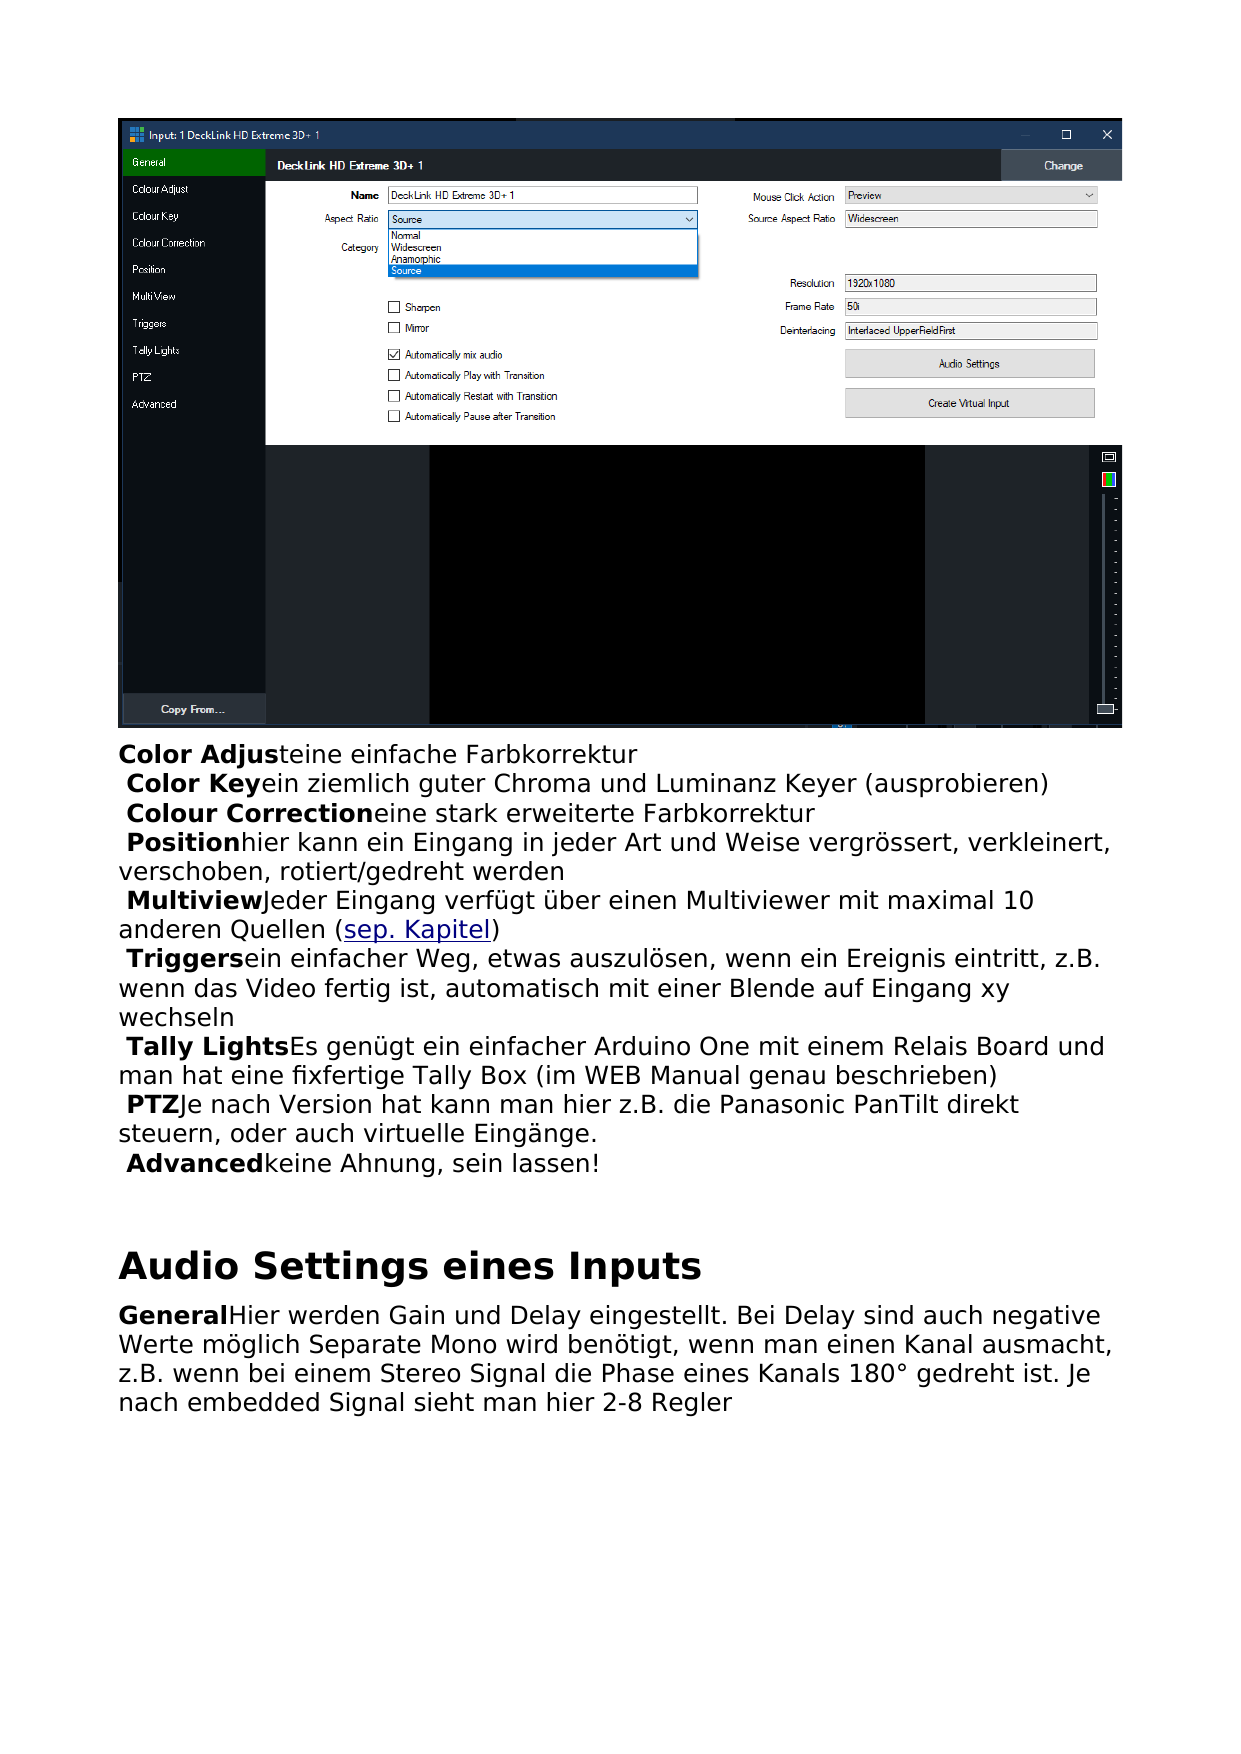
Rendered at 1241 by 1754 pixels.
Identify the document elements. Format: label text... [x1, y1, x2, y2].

subtitle Audio Settings eines Inputs [118, 1245, 1122, 1288]
text GeneralHier werden Gain und Delay eingestellt. Bei Delay sind auch negative Werte möglich Separate Mono wird benötigt, wenn man einen Kanal ausmacht, z.B. wenn bei einem Stereo Signal die Phase eines Kanals 180° gedreht ist. Je nach embedded Signal sieht man hier 2-8 Regler [118, 1301, 1122, 1447]
picture [118, 118, 1123, 728]
text Color Adjusteine einfache Farbkorrektur Color Keyein ziemlich guter Chroma und Luminanz Keyer (ausprobieren) Colour Correctioneine stark erweiterte Farbkorrektur Positionhier kann ein Eingang in jeder Art und Weise vergrössert, verkleinert, verschoben, rotiert/gedreht werden MultiviewJeder Eingang verfügt über einen Multiviewer mit maximal 10 anderen Quellen (sep. Kapitel) Triggersein einfacher Weg, etwas auszulösen, wenn ein Ereignis eintritt, z.B. wenn das Video fertig ist, automatisch mit einer Blende auf Eingang xy wechseln Tally LightsEs genügt ein einfacher Arduino One mit einem Relais Board und man hat eine fixfertige Tally Box (im WEB Manual genau beschrieben) PTZJe nach Version hat kann man hier z.B. die Panasonic PanTilt direkt steuern, oder auch virtuelle Eingänge. Advancedkeine Ahnung, sein lassen! [118, 741, 1122, 1207]
